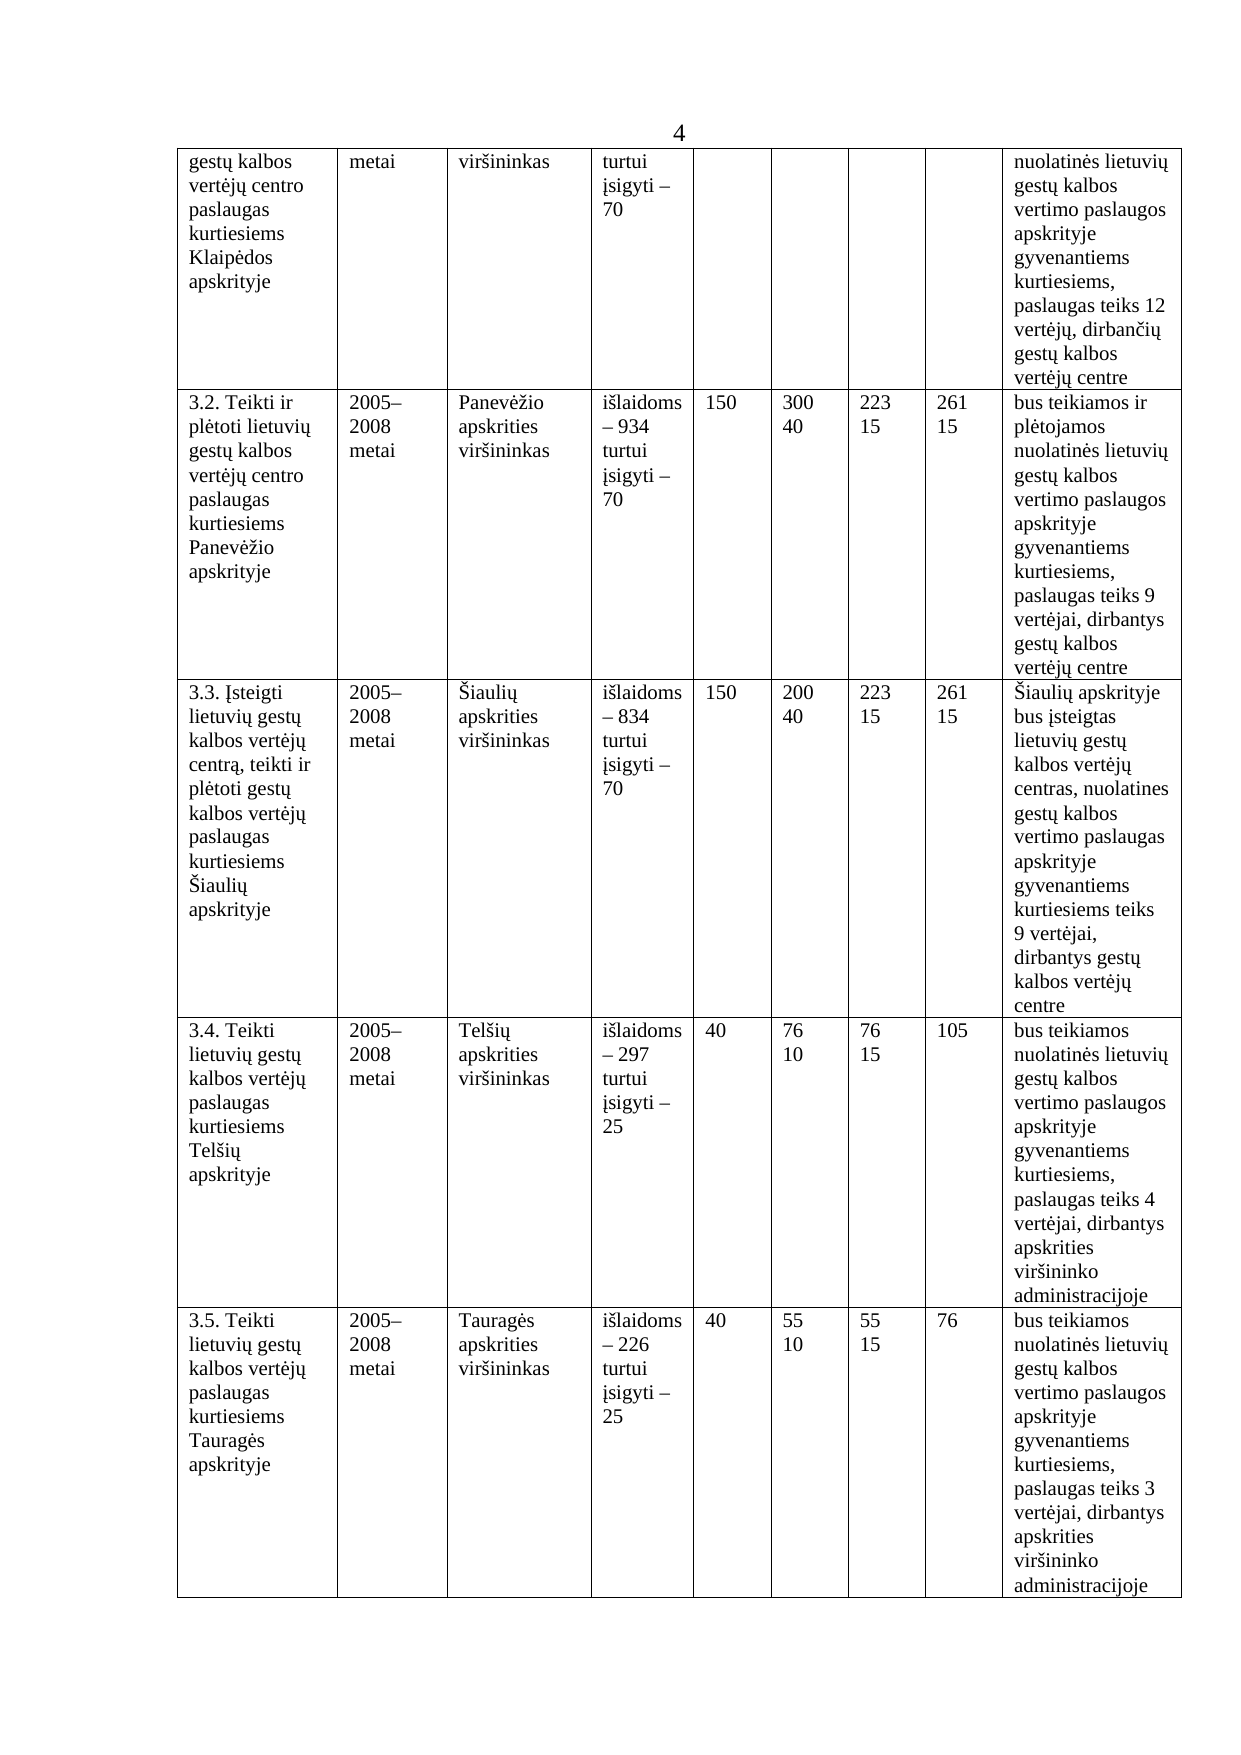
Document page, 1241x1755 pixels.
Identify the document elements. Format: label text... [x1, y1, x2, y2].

table_cell 40 [694, 1308, 771, 1597]
table_cell 105 [926, 1018, 1002, 1307]
table_cell bus teikiamos nuolatinės lietuvių gestų kalbos vertimo paslaugos apskrityje gyvenantiems kurtiesiems, paslaugas teiks 4 vertėjai, dirbantys apskrities viršininko administracijoje [1003, 1018, 1181, 1307]
table_cell gestų kalbos vertėjų centro paslaugas kurtiesiems Klaipėdos apskrityje [178, 149, 337, 389]
table_cell 55 15 [849, 1308, 925, 1597]
table_cell metai [338, 149, 447, 389]
table_cell 300 40 [772, 390, 848, 679]
table_cell Panevėžio apskrities viršininkas [448, 390, 591, 679]
table_cell 200 40 [772, 680, 848, 1017]
table_cell 76 10 [772, 1018, 848, 1307]
table_cell 3.3. Įsteigti lietuvių gestų kalbos vertėjų centrą, teikti ir plėtoti gestų kalbos vertėjų paslaugas kurtiesiems Šiaulių apskrityje [178, 680, 337, 1017]
table_cell viršininkas [448, 149, 591, 389]
table_cell 2005–2008 metai [338, 1308, 447, 1597]
table_cell [849, 149, 925, 389]
table_cell išlaidoms – 834 turtui įsigyti – 70 [592, 680, 693, 1017]
table_cell bus teikiamos ir plėtojamos nuolatinės lietuvių gestų kalbos vertimo paslaugos apskrityje gyvenantiems kurtiesiems, paslaugas teiks 9 vertėjai, dirbantys gestų kalbos vertėjų centre [1003, 390, 1181, 679]
table_cell 40 [694, 1018, 771, 1307]
table_cell 261 15 [926, 680, 1002, 1017]
table_cell 223 15 [849, 680, 925, 1017]
table_cell 261 15 [926, 390, 1002, 679]
table_cell Šiaulių apskrities viršininkas [448, 680, 591, 1017]
table_cell bus teikiamos nuolatinės lietuvių gestų kalbos vertimo paslaugos apskrityje gyvenantiems kurtiesiems, paslaugas teiks 3 vertėjai, dirbantys apskrities viršininko administracijoje [1003, 1308, 1181, 1597]
table_cell išlaidoms – 934 turtui įsigyti – 70 [592, 390, 693, 679]
table_cell 150 [694, 680, 771, 1017]
table_cell Tauragės apskrities viršininkas [448, 1308, 591, 1597]
table_cell [926, 149, 1002, 389]
table_cell 3.2. Teikti ir plėtoti lietuvių gestų kalbos vertėjų centro paslaugas kurtiesiems Panevėžio apskrityje [178, 390, 337, 679]
table_cell nuolatinės lietuvių gestų kalbos vertimo paslaugos apskrityje gyvenantiems kurtiesiems, paslaugas teiks 12 vertėjų, dirbančių gestų kalbos vertėjų centre [1003, 149, 1181, 389]
table_cell 2005–2008 metai [338, 680, 447, 1017]
table_cell išlaidoms – 226 turtui įsigyti – 25 [592, 1308, 693, 1597]
table_cell 2005–2008 metai [338, 390, 447, 679]
table_cell [694, 149, 771, 389]
table_cell 3.4. Teikti lietuvių gestų kalbos vertėjų paslaugas kurtiesiems Telšių apskrityje [178, 1018, 337, 1307]
table_cell išlaidoms – 297 turtui įsigyti – 25 [592, 1018, 693, 1307]
table_cell 2005–2008 metai [338, 1018, 447, 1307]
table_cell 150 [694, 390, 771, 679]
table_cell turtui įsigyti – 70 [592, 149, 693, 389]
table_cell 3.5. Teikti lietuvių gestų kalbos vertėjų paslaugas kurtiesiems Tauragės apskrityje [178, 1308, 337, 1597]
table_cell Telšių apskrities viršininkas [448, 1018, 591, 1307]
table_cell 55 10 [772, 1308, 848, 1597]
table_cell Šiaulių apskrityje bus įsteigtas lietuvių gestų kalbos vertėjų centras, nuolatines gestų kalbos vertimo paslaugas apskrityje gyvenantiems kurtiesiems teiks 9 vertėjai, dirbantys gestų kalbos vertėjų centre [1003, 680, 1181, 1017]
table_cell 76 [926, 1308, 1002, 1597]
table_cell [772, 149, 848, 389]
table_cell 223 15 [849, 390, 925, 679]
table_cell 76 15 [849, 1018, 925, 1307]
